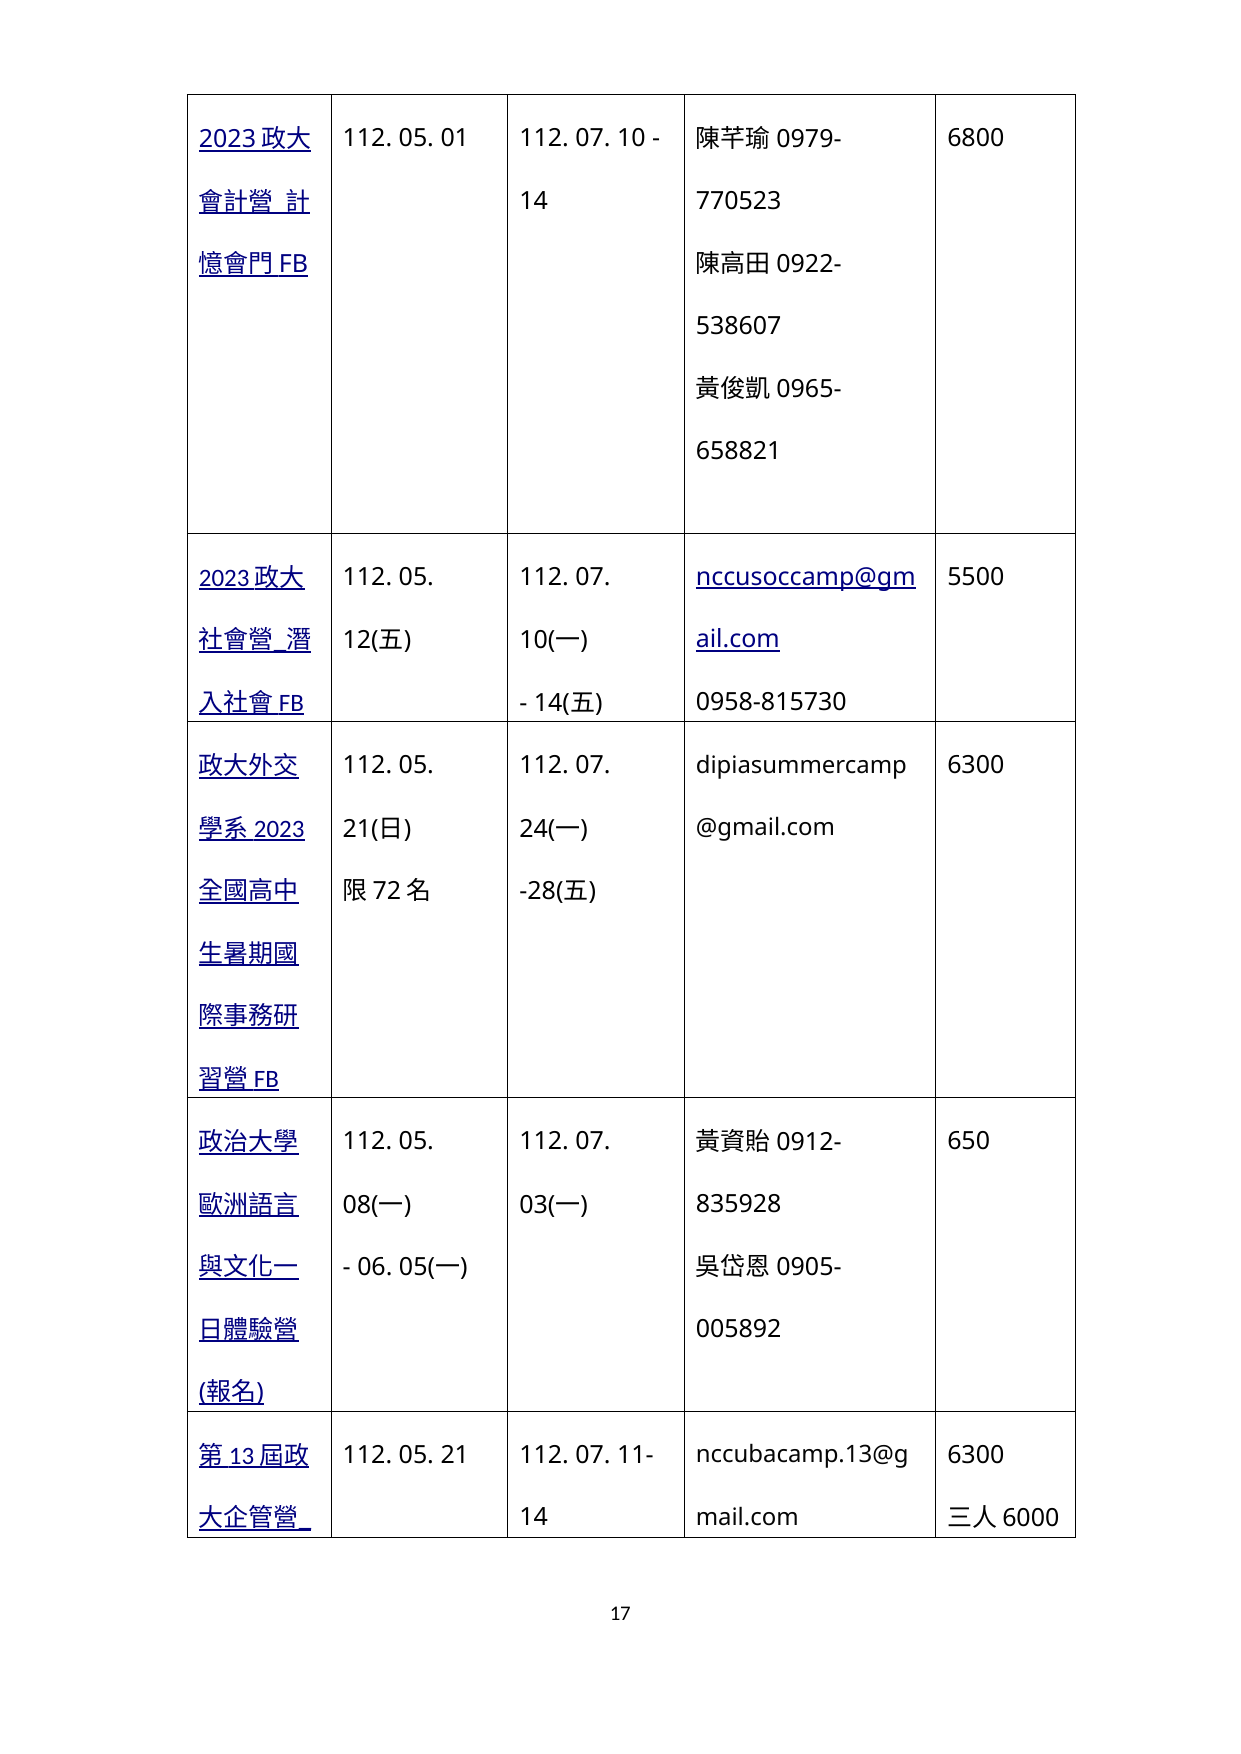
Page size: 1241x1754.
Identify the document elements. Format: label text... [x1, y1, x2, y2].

table_cell 112. 05. 01 [332, 95, 507, 533]
table_cell 650 [936, 1098, 1075, 1411]
table_cell 112. 05. 21(日) 限72名 [332, 722, 507, 1097]
table_cell 政治大學歐洲語言與文化一日體驗營(報名) [188, 1098, 331, 1411]
table_cell 2023政大會計營_計憶會門FB [188, 95, 331, 533]
table_cell 黃資貽 0912-835928 吳岱恩 0905-005892 [685, 1098, 935, 1411]
table_cell nccubacamp.13@gmail.com [924, 1412, 935, 1537]
table_cell 5500 [936, 534, 1075, 721]
table_cell nccusoccamp@gmail.com 0958-815730 [924, 534, 935, 721]
table_cell 112. 05. 21 [332, 1412, 507, 1537]
table_cell 第13屆政大企管營_ [188, 1412, 331, 1537]
table_cell 陳芊瑜 0979-770523 陳高田 0922-538607 黃俊凱 0965-658821 [924, 95, 935, 533]
table_cell nccubacamp.13@gmail.com [685, 1412, 696, 1537]
table_cell 112. 07. 03(一) [508, 1098, 684, 1411]
table_cell 112. 07. 10 -14 [508, 95, 684, 533]
table_cell 112. 07. 11- 14 [508, 1412, 684, 1537]
table_cell 112. 05. 12(五) [332, 534, 507, 721]
table_cell 112. 05. 08(一) - 06. 05(一) [332, 1098, 507, 1411]
table_cell 112. 07. 10(一) - 14(五) [508, 534, 684, 721]
table_cell nccusoccamp@gmail.com 0958-815730 [685, 534, 696, 721]
table_cell 6800 [936, 95, 1075, 533]
table_cell 2023政大社會營_潛入社會FB [188, 534, 331, 721]
table_cell 6300 三人6000 [936, 1412, 1075, 1537]
table_cell 6300 [936, 722, 1075, 1097]
table_cell 陳芊瑜 0979-770523 陳高田 0922-538607 黃俊凱 0965-658821 [685, 95, 696, 533]
table_cell 112. 07. 24(一) -28(五) [508, 722, 684, 1097]
table_cell 政大外交學系2023全國高中生暑期國際事務研習營FB [188, 722, 331, 1097]
table_cell dipiasummercamp@gmail.com [685, 722, 935, 1097]
